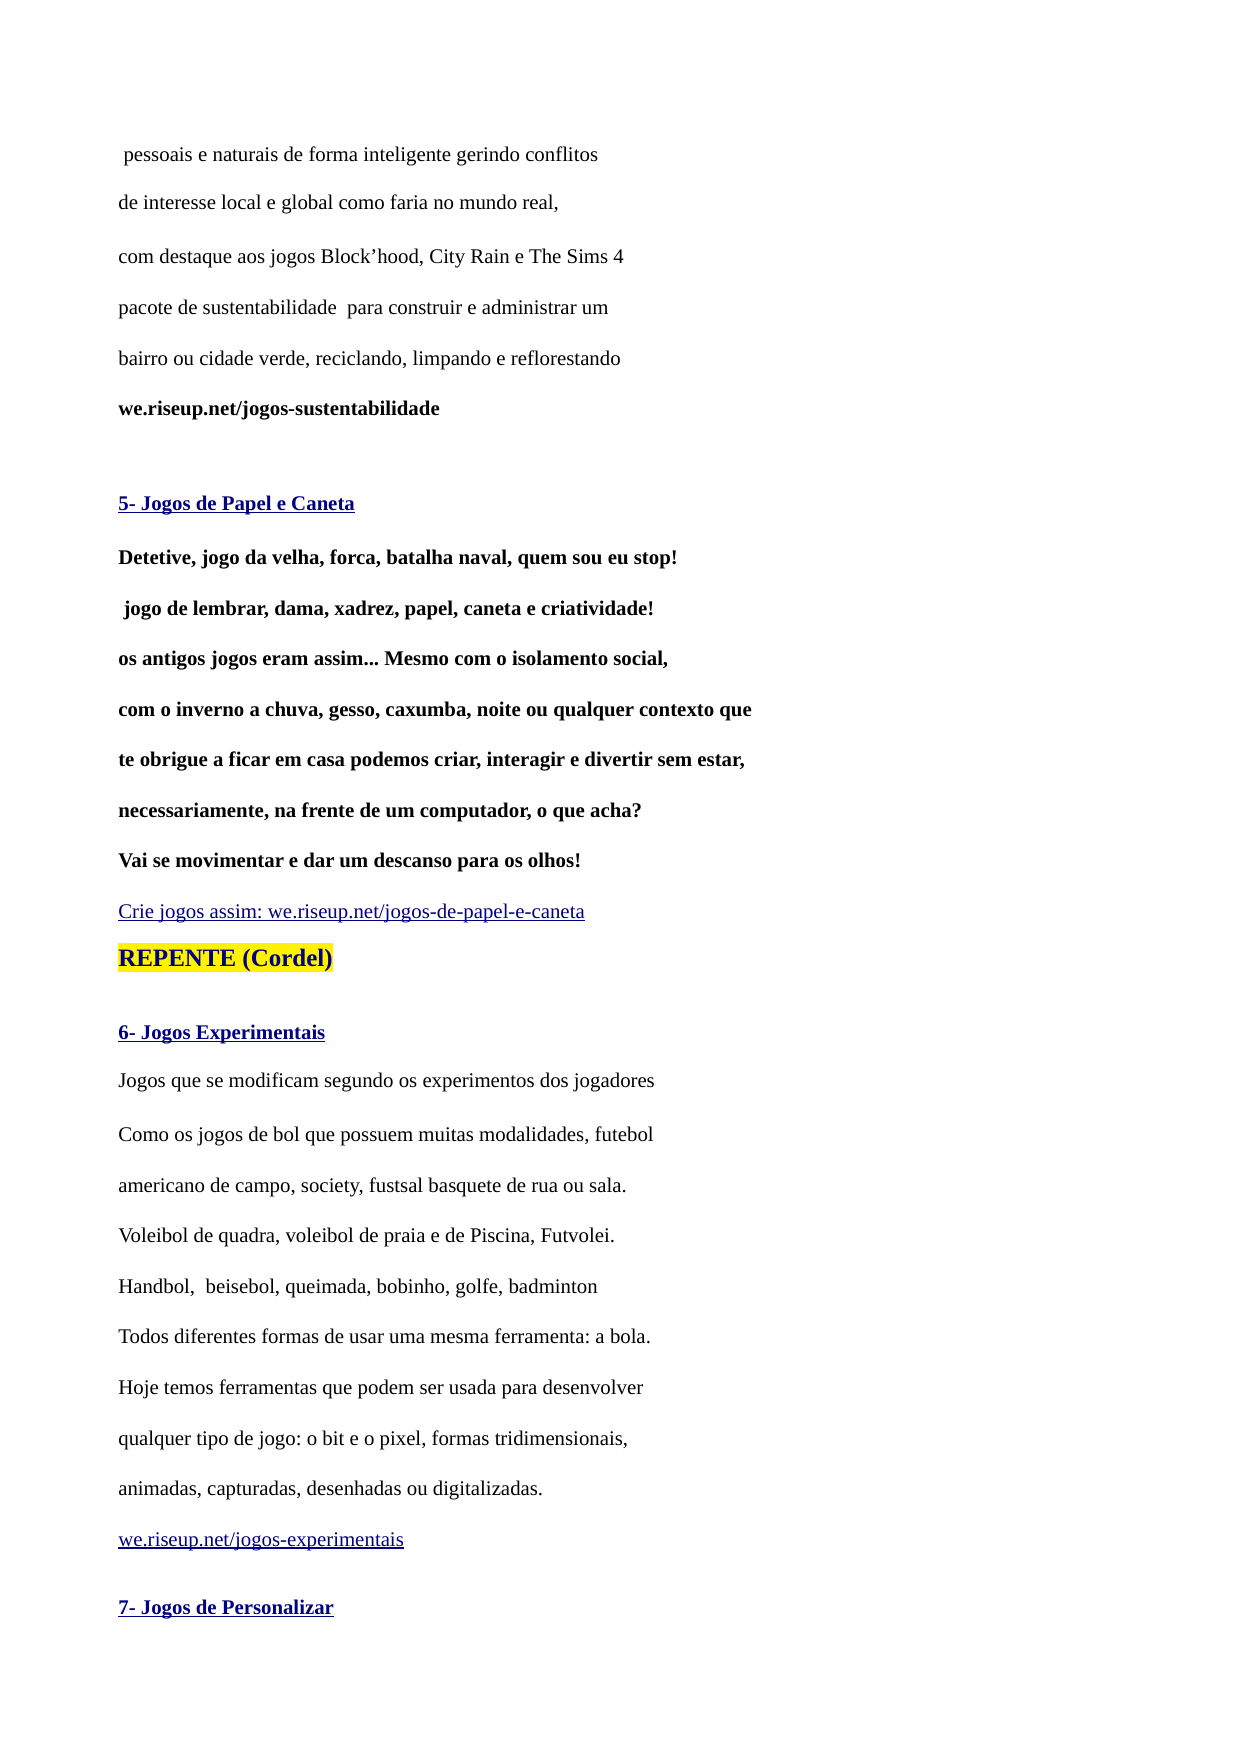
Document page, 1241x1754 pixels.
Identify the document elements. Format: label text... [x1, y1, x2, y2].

text 5- Jogos de Papel e Caneta [118, 491, 1122, 515]
text animadas, capturadas, desenhadas ou digitalizadas. [118, 1476, 1122, 1500]
text 6- Jogos Experimentais [118, 1020, 1122, 1044]
text com o inverno a chuva, gesso, caxumba, noite ou qualquer contexto que [118, 697, 1122, 721]
text 7- Jogos de Personalizar [118, 1595, 1122, 1619]
text Detetive, jogo da velha, forca, batalha naval, quem sou eu stop! [118, 521, 1122, 569]
text os antigos jogos eram assim... Mesmo com o isolamento social, [118, 646, 1122, 670]
text Vai se movimentar e dar um descanso para os olhos! [118, 848, 1122, 872]
text jogo de lembrar, dama, xadrez, papel, caneta e criatividade! [118, 596, 1122, 620]
text pessoais e naturais de forma inteligente gerindo conflitos [118, 118, 1122, 166]
text necessariamente, na frente de um computador, o que acha? [118, 798, 1122, 822]
text Como os jogos de bol que possuem muitas modalidades, futebol [118, 1098, 1122, 1146]
text qualquer tipo de jogo: o bit e o pixel, formas tridimensionais, [118, 1426, 1122, 1449]
text Crie jogos assim: we.riseup.net/jogos-de-papel-e-caneta [118, 899, 1122, 923]
text americano de campo, society, fustsal basquete de rua ou sala. [118, 1173, 1122, 1197]
text we.riseup.net/jogos-sustentabilidade [118, 396, 1122, 420]
text Voleibol de quadra, voleibol de praia e de Piscina, Futvolei. [118, 1223, 1122, 1247]
text com destaque aos jogos Block’hood, City Rain e The Sims 4 [118, 220, 1122, 268]
text REPENTE (Cordel) [118, 943, 1122, 972]
text te obrigue a ficar em casa podemos criar, interagir e divertir sem estar, [118, 747, 1122, 771]
text Handbol, beisebol, queimada, bobinho, golfe, badminton [118, 1274, 1122, 1298]
text Jogos que se modificam segundo os experimentos dos jogadores [118, 1068, 1122, 1092]
text we.riseup.net/jogos-experimentais [118, 1527, 1122, 1551]
text Hoje temos ferramentas que podem ser usada para desenvolver [118, 1375, 1122, 1399]
text bairro ou cidade verde, reciclando, limpando e reflorestando [118, 345, 1122, 369]
text de interesse local e global como faria no mundo real, [118, 190, 1122, 214]
text Todos diferentes formas de usar uma mesma ferramenta: a bola. [118, 1324, 1122, 1348]
text pacote de sustentabilidade para construir e administrar um [118, 295, 1122, 319]
